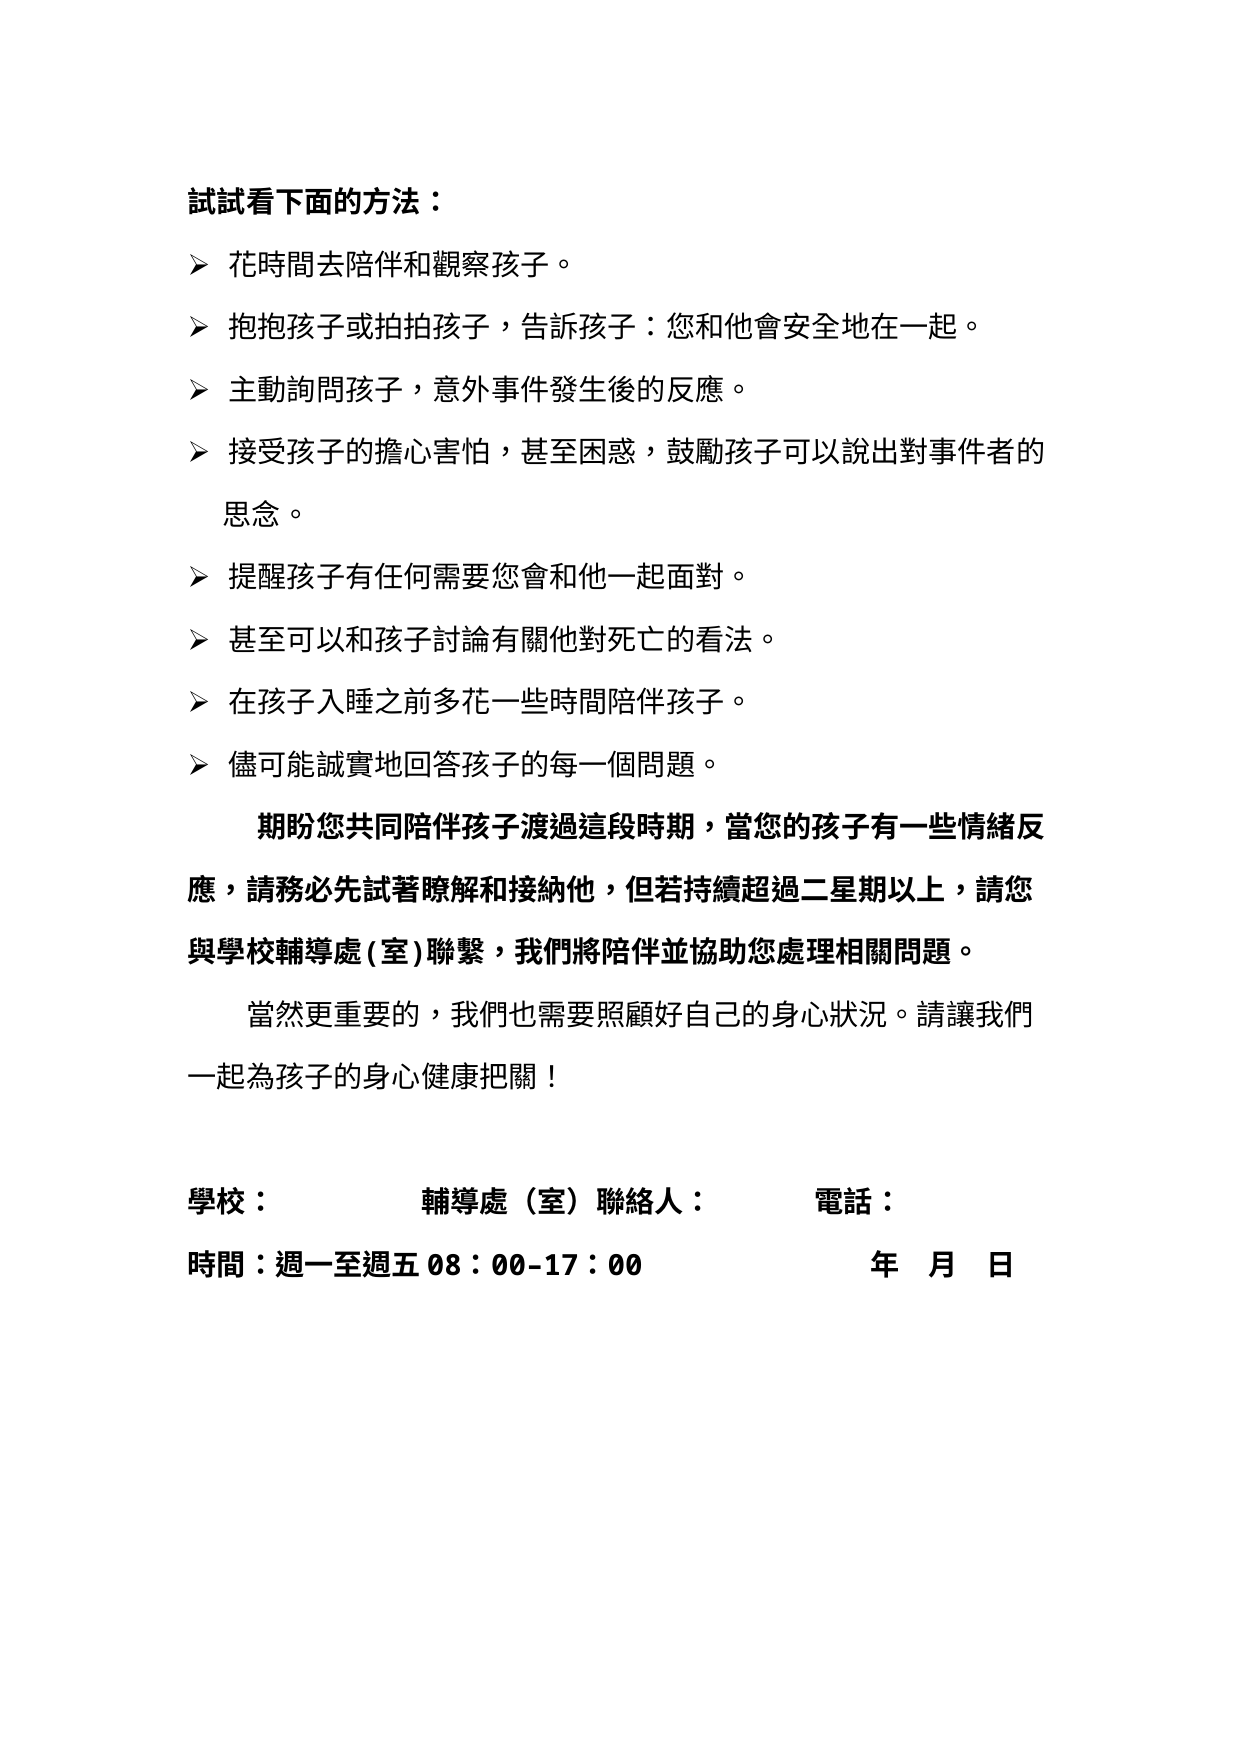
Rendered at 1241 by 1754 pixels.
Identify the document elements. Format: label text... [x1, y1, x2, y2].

text 當然更重要的，我們也需要照顧好自己的身心狀況。請讓我們一起為孩子的身心健康把關！ [187, 971, 1053, 1096]
text  儘可能誠實地回答孩子的每一個問題。 [187, 721, 1053, 783]
text  抱抱孩子或拍拍孩子，告訴孩子：您和他會安全地在一起。 [187, 283, 1053, 346]
text 學校： 輔導處（室）聯絡人： 電話： [187, 1158, 1053, 1221]
text  提醒孩子有任何需要您會和他一起面對。 [187, 533, 1053, 596]
text 試試看下面的方法： [187, 158, 1053, 221]
text 思念。 [187, 471, 1053, 533]
text 時間：週一至週五08：00–17：00 年 月 日 [187, 1221, 1053, 1283]
text  主動詢問孩子，意外事件發生後的反應。 [187, 346, 1053, 408]
text  接受孩子的擔心害怕，甚至困惑，鼓勵孩子可以說出對事件者的 [187, 408, 1053, 471]
text  在孩子入睡之前多花一些時間陪伴孩子。 [187, 658, 1053, 721]
text  花時間去陪伴和觀察孩子。 [187, 221, 1053, 283]
text 期盼您共同陪伴孩子渡過這段時期，當您的孩子有一些情緒反應，請務必先試著瞭解和接納他，但若持續超過二星期以上，請您與學校輔導處(室)聯繫，我們將陪伴並協助您處理相關問題。 [187, 783, 1053, 971]
text  甚至可以和孩子討論有關他對死亡的看法。 [187, 596, 1053, 658]
